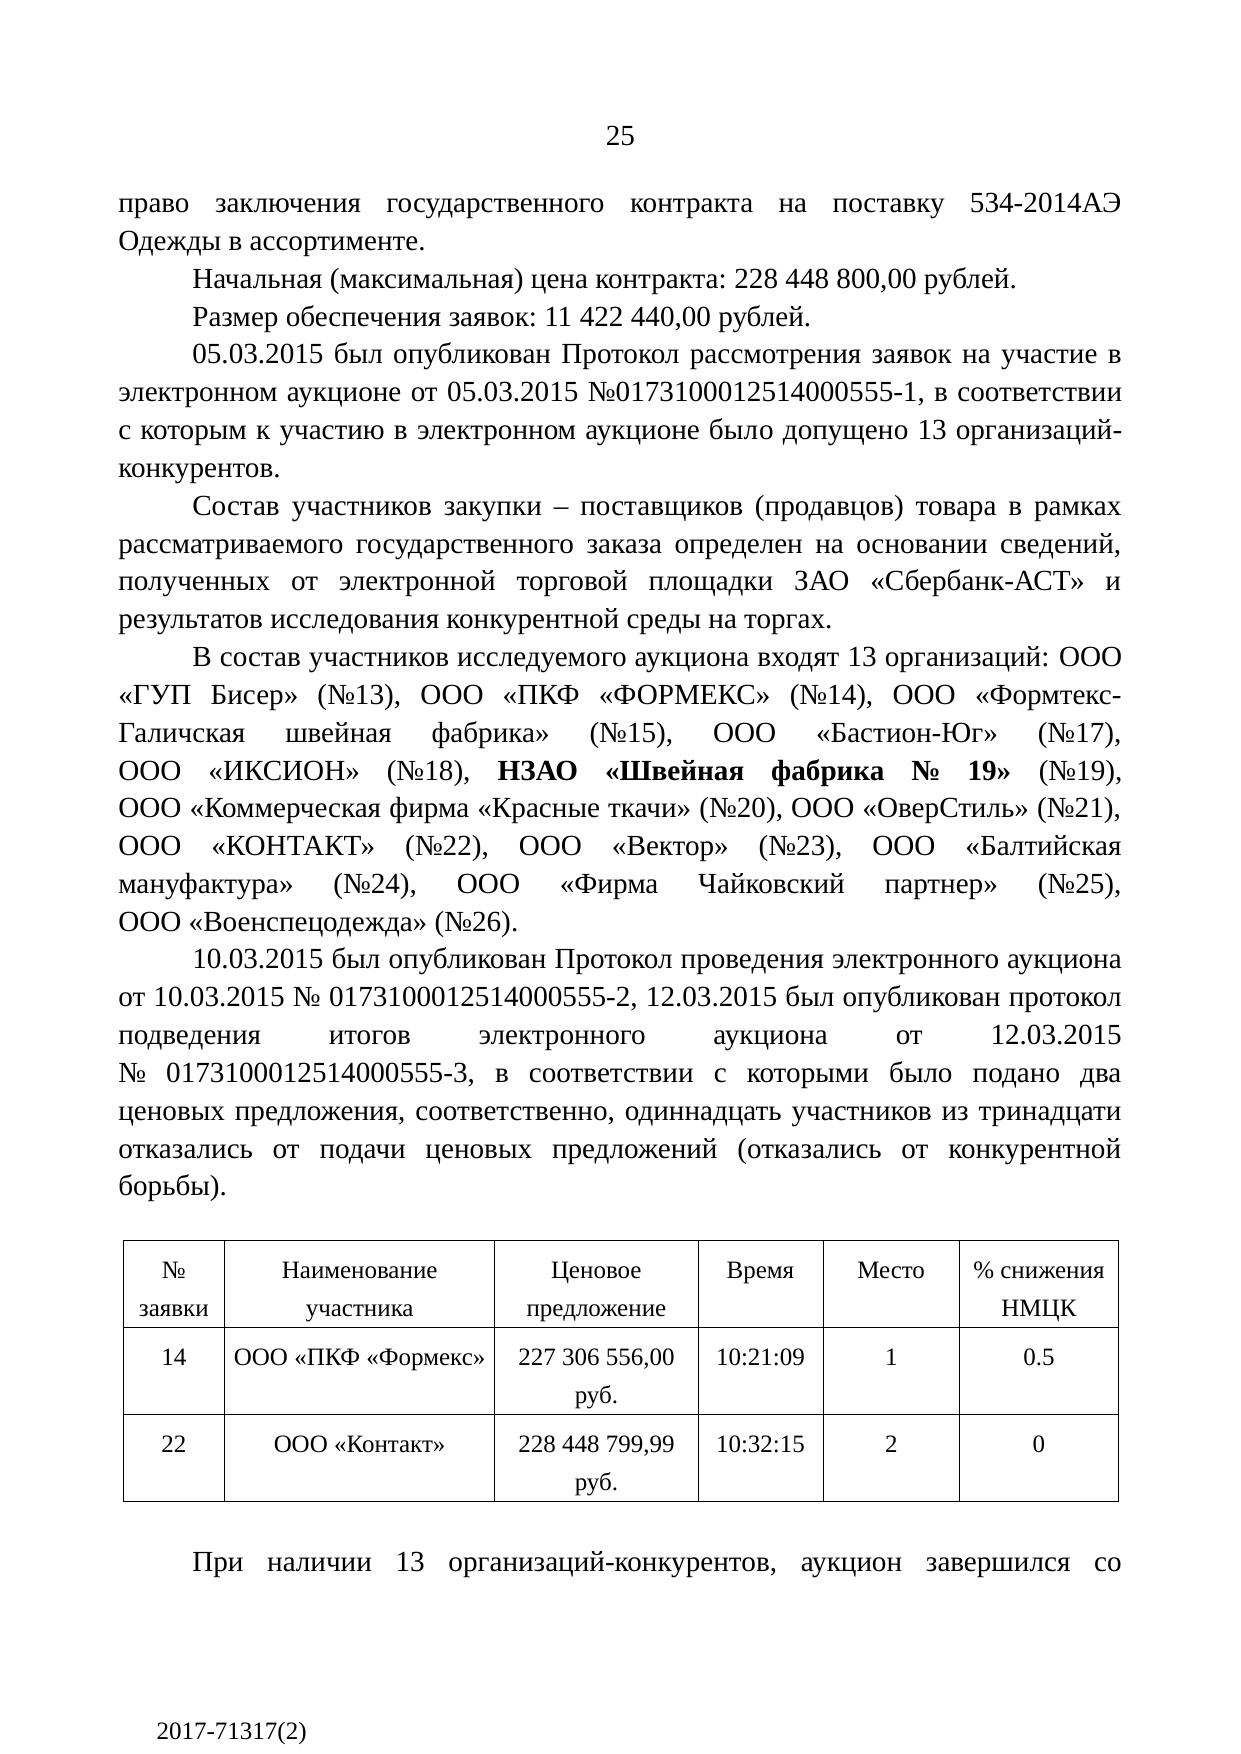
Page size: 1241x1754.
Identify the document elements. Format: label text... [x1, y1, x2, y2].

text право заключения государственного контракта на поставку 534-2014АЭ Одежды в ассортименте. [118, 181, 1122, 257]
table_header Наименование участника [225, 1241, 494, 1327]
text В состав участников исследуемого аукциона входят 13 организаций: ООО «ГУП Бисер» (№13), ООО «ПКФ «ФОРМЕКС» (№14), ООО «Формтекс-Галичская швейная фабрика» (№15), ООО «Бастион-Юг» (№17), ООО «ИКСИОН» (№18), НЗАО «Швейная фабрика № 19» (№19), ООО «Коммерческая фирма «Красные ткачи» (№20), ООО «ОверСтиль» (№21), ООО «КОНТАКТ» (№22), ООО «Вектор» (№23), ООО «Балтийская мануфактура» (№24), ООО «Фирма Чайковский партнер» (№25), ООО «Военспецодежда» (№26). [118, 635, 1122, 937]
text Начальная (максимальная) цена контракта: 228 448 800,00 рублей. [118, 257, 1122, 294]
text При наличии 13 организаций-конкурентов, аукцион завершился со [118, 1539, 1122, 1577]
table_cell 227 306 556,00 руб. [495, 1328, 698, 1414]
text Состав участников закупки – поставщиков (продавцов) товара в рамках рассматриваемого государственного заказа определен на основании сведений, полученных от электронной торговой площадки ЗАО «Сбербанк-АСТ» и результатов исследования конкурентной среды на торгах. [118, 484, 1122, 635]
table_cell 22 [124, 1415, 224, 1501]
table_cell 1 [824, 1328, 959, 1414]
table_header Время [699, 1241, 823, 1327]
table_cell 10:21:09 [699, 1328, 823, 1414]
table_cell 2 [824, 1415, 959, 1501]
table_cell 14 [124, 1328, 224, 1414]
table_header Место [824, 1241, 959, 1327]
table_header % снижения НМЦК [960, 1241, 1118, 1327]
text 10.03.2015 был опубликован Протокол проведения электронного аукциона от 10.03.2015 № 0173100012514000555-2, 12.03.2015 был опубликован протокол подведения итогов электронного аукциона от 12.03.2015 № 0173100012514000555-3, в соответствии с которыми было подано два ценовых предложения, соответственно, одиннадцать участников из тринадцати отказались от подачи ценовых предложений (отказались от конкурентной борьбы). [118, 937, 1122, 1202]
table_cell ООО «Контакт» [225, 1415, 494, 1501]
table_cell ООО «ПКФ «Формекс» [225, 1328, 494, 1414]
table_header № заявки [124, 1241, 224, 1327]
table_cell 0,5 [960, 1328, 1118, 1414]
table_cell 10:32:15 [699, 1415, 823, 1501]
text 05.03.2015 был опубликован Протокол рассмотрения заявок на участие в электронном аукционе от 05.03.2015 №0173100012514000555-1, в соответствии с которым к участию в электронном аукционе было допущено 13 организаций-конкурентов. [118, 332, 1122, 484]
text Размер обеспечения заявок: 11 422 440,00 рублей. [118, 294, 1122, 332]
table_header Ценовое предложение [495, 1241, 698, 1327]
table_cell 0 [960, 1415, 1118, 1501]
table_cell 228 448 799,99 руб. [495, 1415, 698, 1501]
